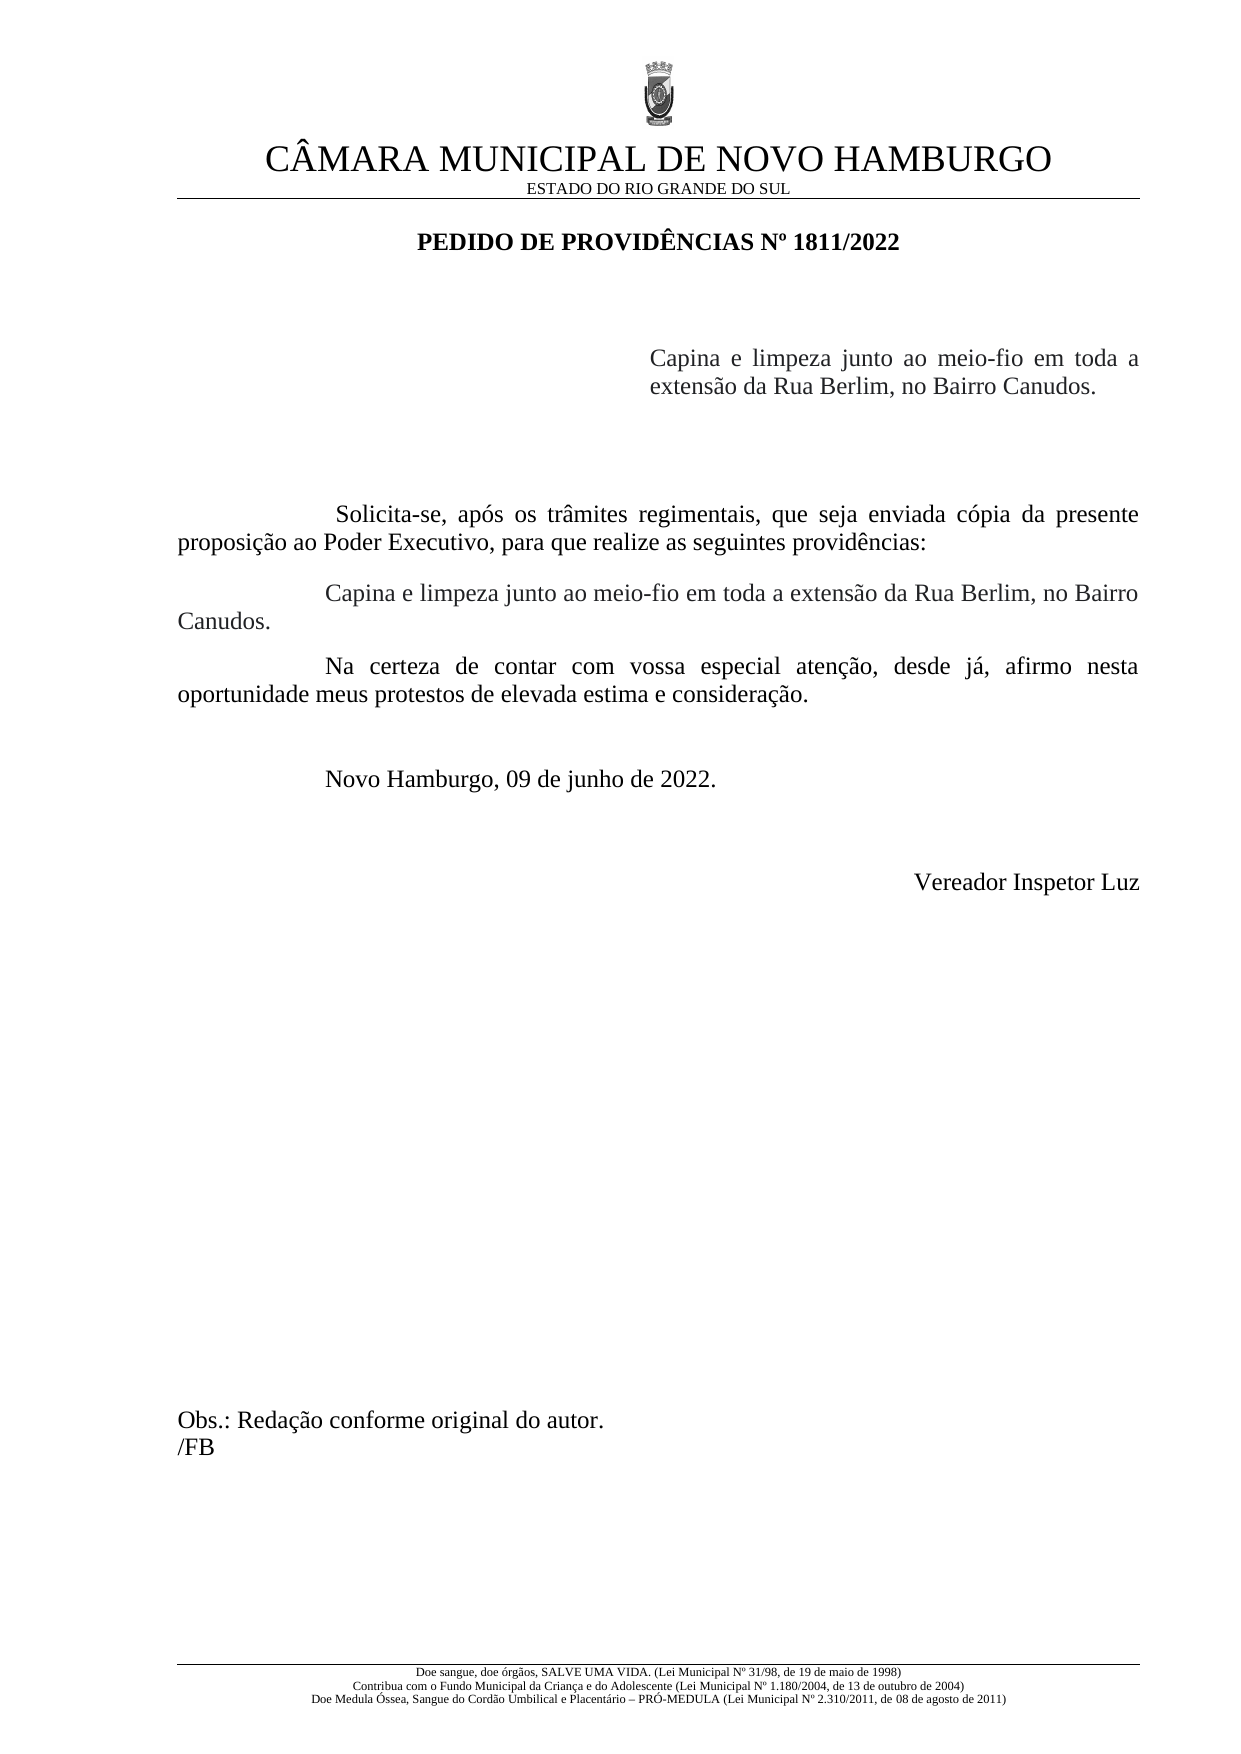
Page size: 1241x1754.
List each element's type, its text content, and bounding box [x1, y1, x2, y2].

text Novo Hamburgo, 09 de junho de 2022. [177, 765, 1140, 793]
text Capina e limpeza junto ao meio-fio em toda a extensão da Rua Berlim, no Bairro Canudos. [649, 344, 1140, 400]
text Na certeza de contar com vossa especial atenção, desde já, afirmo nesta oportunidade meus protestos de elevada estima e consideração. [177, 652, 1140, 708]
text /FB [177, 1433, 1140, 1461]
text Obs.: Redação conforme original do autor. [177, 1406, 1140, 1433]
text Solicita-se, após os trâmites regimentais, que seja enviada cópia da presente proposição ao Poder Executivo, para que realize as seguintes providências: [177, 500, 1140, 556]
text Capina e limpeza junto ao meio-fio em toda a extensão da Rua Berlim, no Bairro Canudos. [177, 579, 1140, 635]
text Vereador Inspetor Luz [177, 868, 1140, 895]
text PEDIDO DE PROVIDÊNCIAS Nº 1811/2022 [177, 228, 1140, 256]
